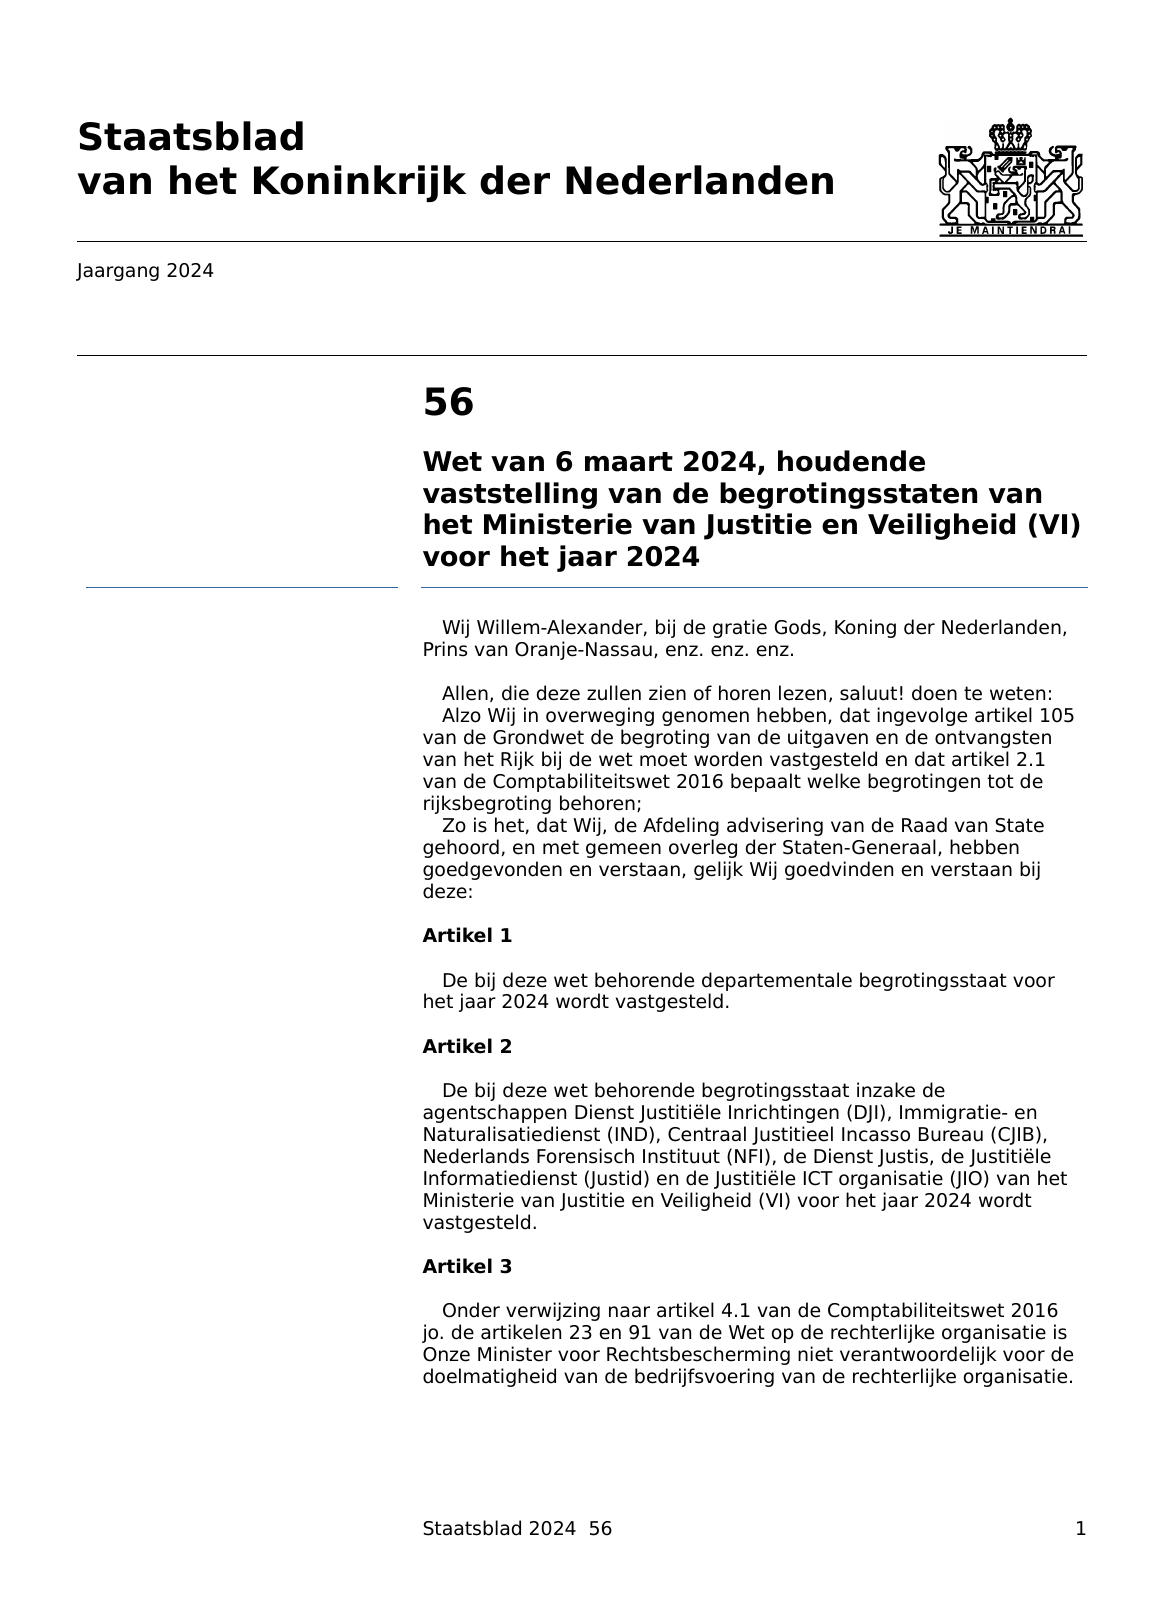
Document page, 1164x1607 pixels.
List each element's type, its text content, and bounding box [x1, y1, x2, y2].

table_header Staatsblad van het Koninkrijk der Nederlanden [77, 100, 886, 241]
subtitle Artikel 3 [422, 1256, 1087, 1278]
subtitle Artikel 2 [422, 1036, 1087, 1058]
text Wet van 6 maart 2024, houdende vaststelling van de begrotingsstaten van het Ministerie van Justitie en Veiligheid (VI) voor het jaar 2024 [422, 447, 1087, 573]
text Allen, die deze zullen zien of horen lezen, saluut! doen te weten: [422, 683, 1087, 705]
table_cell Jaargang 2024 [77, 242, 1087, 355]
text Wij Willem-Alexander, bij de gratie Gods, Koning der Nederlanden, Prins van Oranje-Nassau, enz. enz. enz. [422, 617, 1087, 661]
text Alzo Wij in overweging genomen hebben, dat ingevolge artikel 105 van de Grondwet de begroting van de uitgaven en de ontvangsten van het Rijk bij de wet moet worden vastgesteld en dat artikel 2.1 van de Comptabiliteitswet 2016 bepaalt welke begrotingen tot de rijksbegroting behoren; [422, 705, 1087, 815]
table_header [886, 100, 1087, 241]
text Zo is het, dat Wij, de Afdeling advisering van de Raad van State gehoord, en met gemeen overleg der Staten-Generaal, hebben goedgevonden en verstaan, gelijk Wij goedvinden en verstaan bij deze: [422, 815, 1087, 903]
text De bij deze wet behorende begrotingsstaat inzake de agentschappen Dienst Justitiële Inrichtingen (DJI), Immigratie- en Naturalisatiedienst (IND), Centraal Justitieel Incasso Bureau (CJIB), Nederlands Forensisch Instituut (NFI), de Dienst Justis, de Justitiële Informatiedienst (Justid) en de Justitiële ICT organisatie (JIO) van het Ministerie van Justitie en Veiligheid (VI) voor het jaar 2024 wordt vastgesteld. [422, 1080, 1087, 1234]
text Onder verwijzing naar artikel 4.1 van de Comptabiliteitswet 2016 jo. de artikelen 23 en 91 van de Wet op de rechterlijke organisatie is Onze Minister voor Rechtsbescherming niet verantwoordelijk voor de doelmatigheid van de bedrijfsvoering van de rechterlijke organisatie. [422, 1300, 1087, 1388]
subtitle 56 [422, 381, 1087, 424]
text De bij deze wet behorende departementale begrotingsstaat voor het jaar 2024 wordt vastgesteld. [422, 969, 1087, 1013]
subtitle Artikel 1 [422, 925, 1087, 947]
picture [936, 115, 1087, 240]
